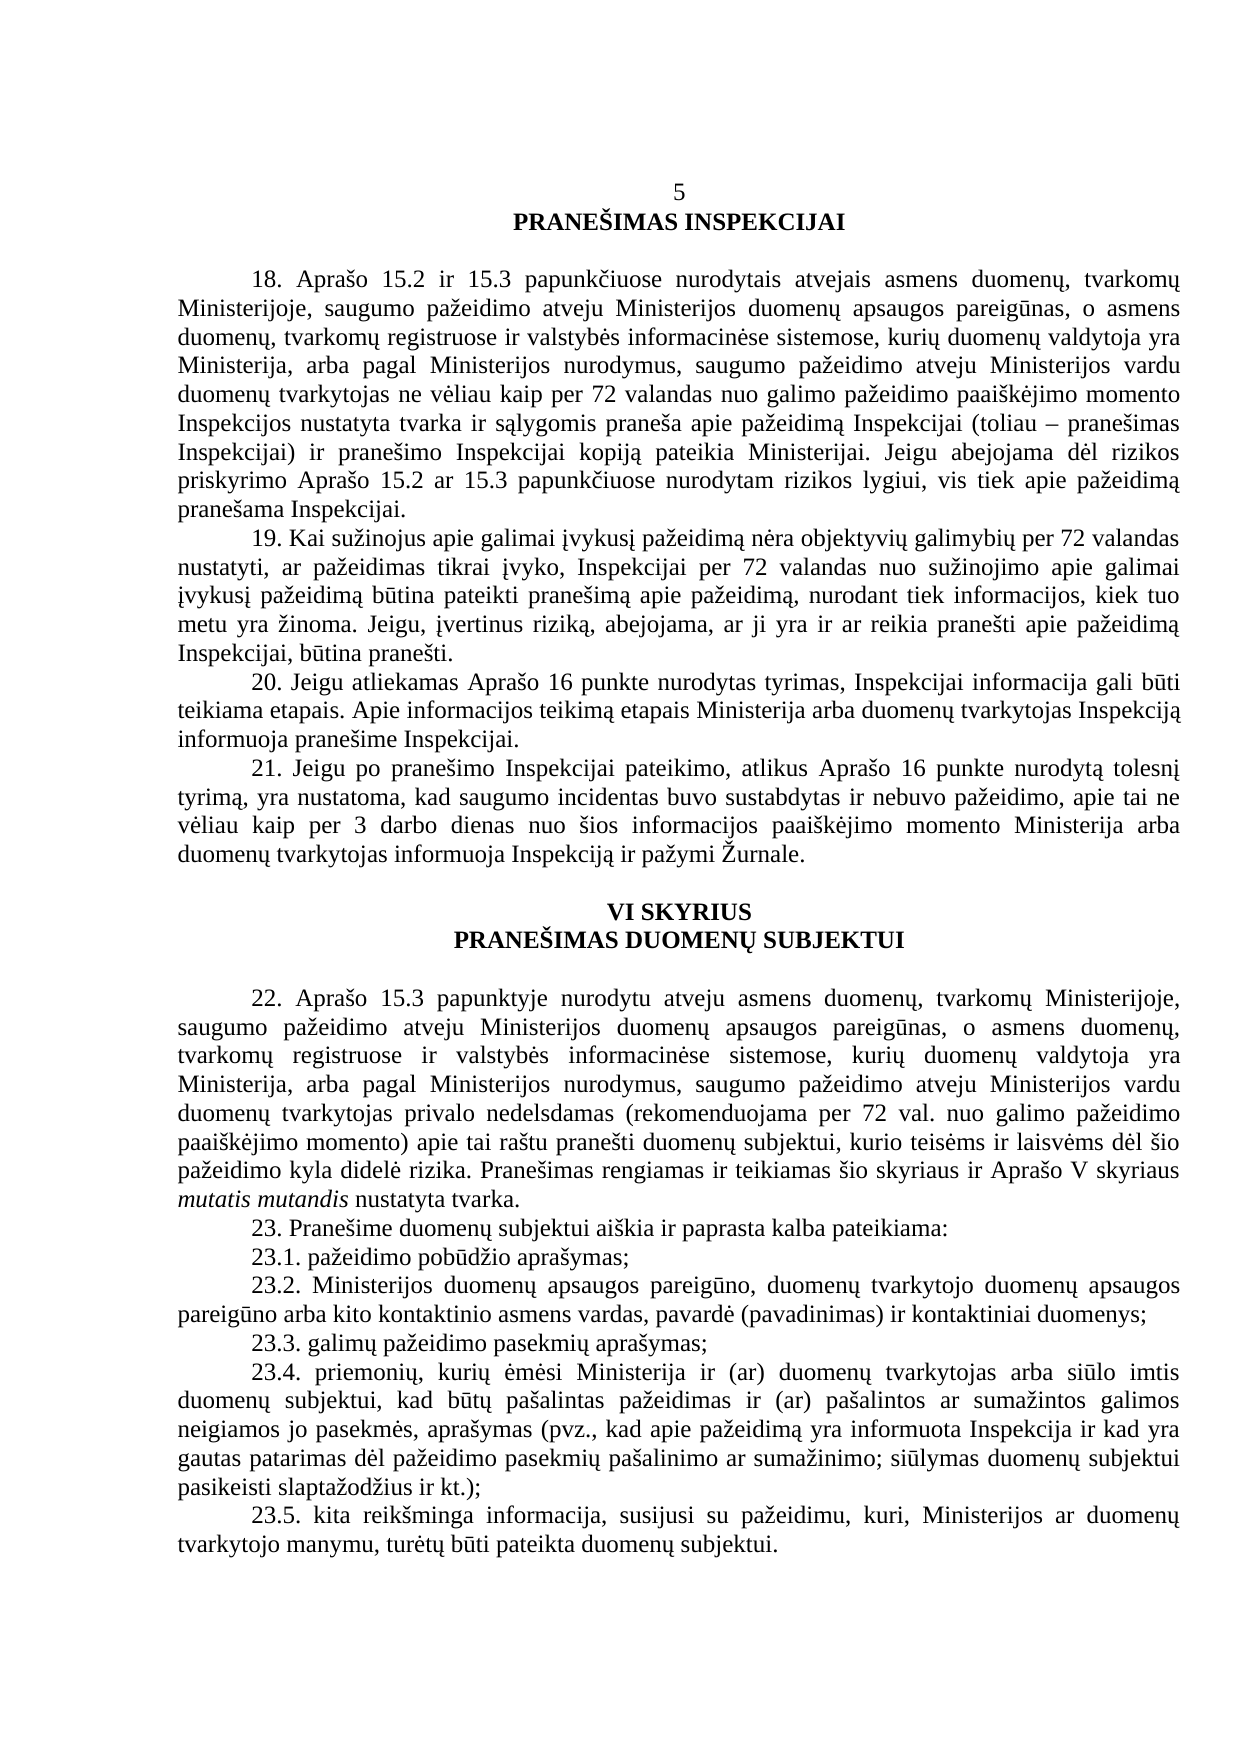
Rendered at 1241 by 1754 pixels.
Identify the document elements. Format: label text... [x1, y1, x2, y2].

text 23. Pranešime duomenų subjektui aiškia ir paprasta kalba pateikiama: [177, 1213, 1181, 1242]
text 18. Aprašo 15.2 ir 15.3 papunkčiuose nurodytais atvejais asmens duomenų, tvarkomų Ministerijoje, saugumo pažeidimo atveju Ministerijos duomenų apsaugos pareigūnas, o asmens duomenų, tvarkomų registruose ir valstybės informacinėse sistemose, kurių duomenų valdytoja yra Ministerija, arba pagal Ministerijos nurodymus, saugumo pažeidimo atveju Ministerijos vardu duomenų tvarkytojas ne vėliau kaip per 72 valandas nuo galimo pažeidimo paaiškėjimo momento Inspekcijos nustatyta tvarka ir sąlygomis praneša apie pažeidimą Inspekcijai (toliau – pranešimas Inspekcijai) ir pranešimo Inspekcijai kopiją pateikia Ministerijai. Jeigu abejojama dėl rizikos priskyrimo Aprašo 15.2 ar 15.3 papunkčiuose nurodytam rizikos lygiui, vis tiek apie pažeidimą pranešama Inspekcijai. [177, 264, 1181, 523]
text 21. Jeigu po pranešimo Inspekcijai pateikimo, atlikus Aprašo 16 punkte nurodytą tolesnį tyrimą, yra nustatoma, kad saugumo incidentas buvo sustabdytas ir nebuvo pažeidimo, apie tai ne vėliau kaip per 3 darbo dienas nuo šios informacijos paaiškėjimo momento Ministerija arba duomenų tvarkytojas informuoja Inspekciją ir pažymi Žurnale. [177, 753, 1181, 868]
text PRANEŠIMAS DUOMENŲ SUBJEKTUI [177, 925, 1181, 954]
text 20. Jeigu atliekamas Aprašo 16 punkte nurodytas tyrimas, Inspekcijai informacija gali būti teikiama etapais. Apie informacijos teikimą etapais Ministerija arba duomenų tvarkytojas Inspekciją informuoja pranešime Inspekcijai. [177, 667, 1181, 753]
text 19. Kai sužinojus apie galimai įvykusį pažeidimą nėra objektyvių galimybių per 72 valandas nustatyti, ar pažeidimas tikrai įvyko, Inspekcijai per 72 valandas nuo sužinojimo apie galimai įvykusį pažeidimą būtina pateikti pranešimą apie pažeidimą, nurodant tiek informacijos, kiek tuo metu yra žinoma. Jeigu, įvertinus riziką, abejojama, ar ji yra ir ar reikia pranešti apie pažeidimą Inspekcijai, būtina pranešti. [177, 523, 1181, 667]
text 23.4. priemonių, kurių ėmėsi Ministerija ir (ar) duomenų tvarkytojas arba siūlo imtis duomenų subjektui, kad būtų pašalintas pažeidimas ir (ar) pašalintos ar sumažintos galimos neigiamos jo pasekmės, aprašymas (pvz., kad apie pažeidimą yra informuota Inspekcija ir kad yra gautas patarimas dėl pažeidimo pasekmių pašalinimo ar sumažinimo; siūlymas duomenų subjektui pasikeisti slaptažodžius ir kt.); [177, 1357, 1181, 1500]
text PRANEŠIMAS INSPEKCIJAI [177, 207, 1181, 235]
text 23.1. pažeidimo pobūdžio aprašymas; [177, 1242, 1181, 1270]
text 23.5. kita reikšminga informacija, susijusi su pažeidimu, kuri, Ministerijos ar duomenų tvarkytojo manymu, turėtų būti pateikta duomenų subjektui. [177, 1500, 1181, 1558]
text VI SKYRIUS [177, 897, 1181, 925]
text 23.3. galimų pažeidimo pasekmių aprašymas; [177, 1328, 1181, 1357]
text 22. Aprašo 15.3 papunktyje nurodytu atveju asmens duomenų, tvarkomų Ministerijoje, saugumo pažeidimo atveju Ministerijos duomenų apsaugos pareigūnas, o asmens duomenų, tvarkomų registruose ir valstybės informacinėse sistemose, kurių duomenų valdytoja yra Ministerija, arba pagal Ministerijos nurodymus, saugumo pažeidimo atveju Ministerijos vardu duomenų tvarkytojas privalo nedelsdamas (rekomenduojama per 72 val. nuo galimo pažeidimo paaiškėjimo momento) apie tai raštu pranešti duomenų subjektui, kurio teisėms ir laisvėms dėl šio pažeidimo kyla didelė rizika. Pranešimas rengiamas ir teikiamas šio skyriaus ir Aprašo V skyriaus mutatis mutandis nustatyta tvarka. [177, 983, 1181, 1213]
text 23.2. Ministerijos duomenų apsaugos pareigūno, duomenų tvarkytojo duomenų apsaugos pareigūno arba kito kontaktinio asmens vardas, pavardė (pavadinimas) ir kontaktiniai duomenys; [177, 1270, 1181, 1328]
